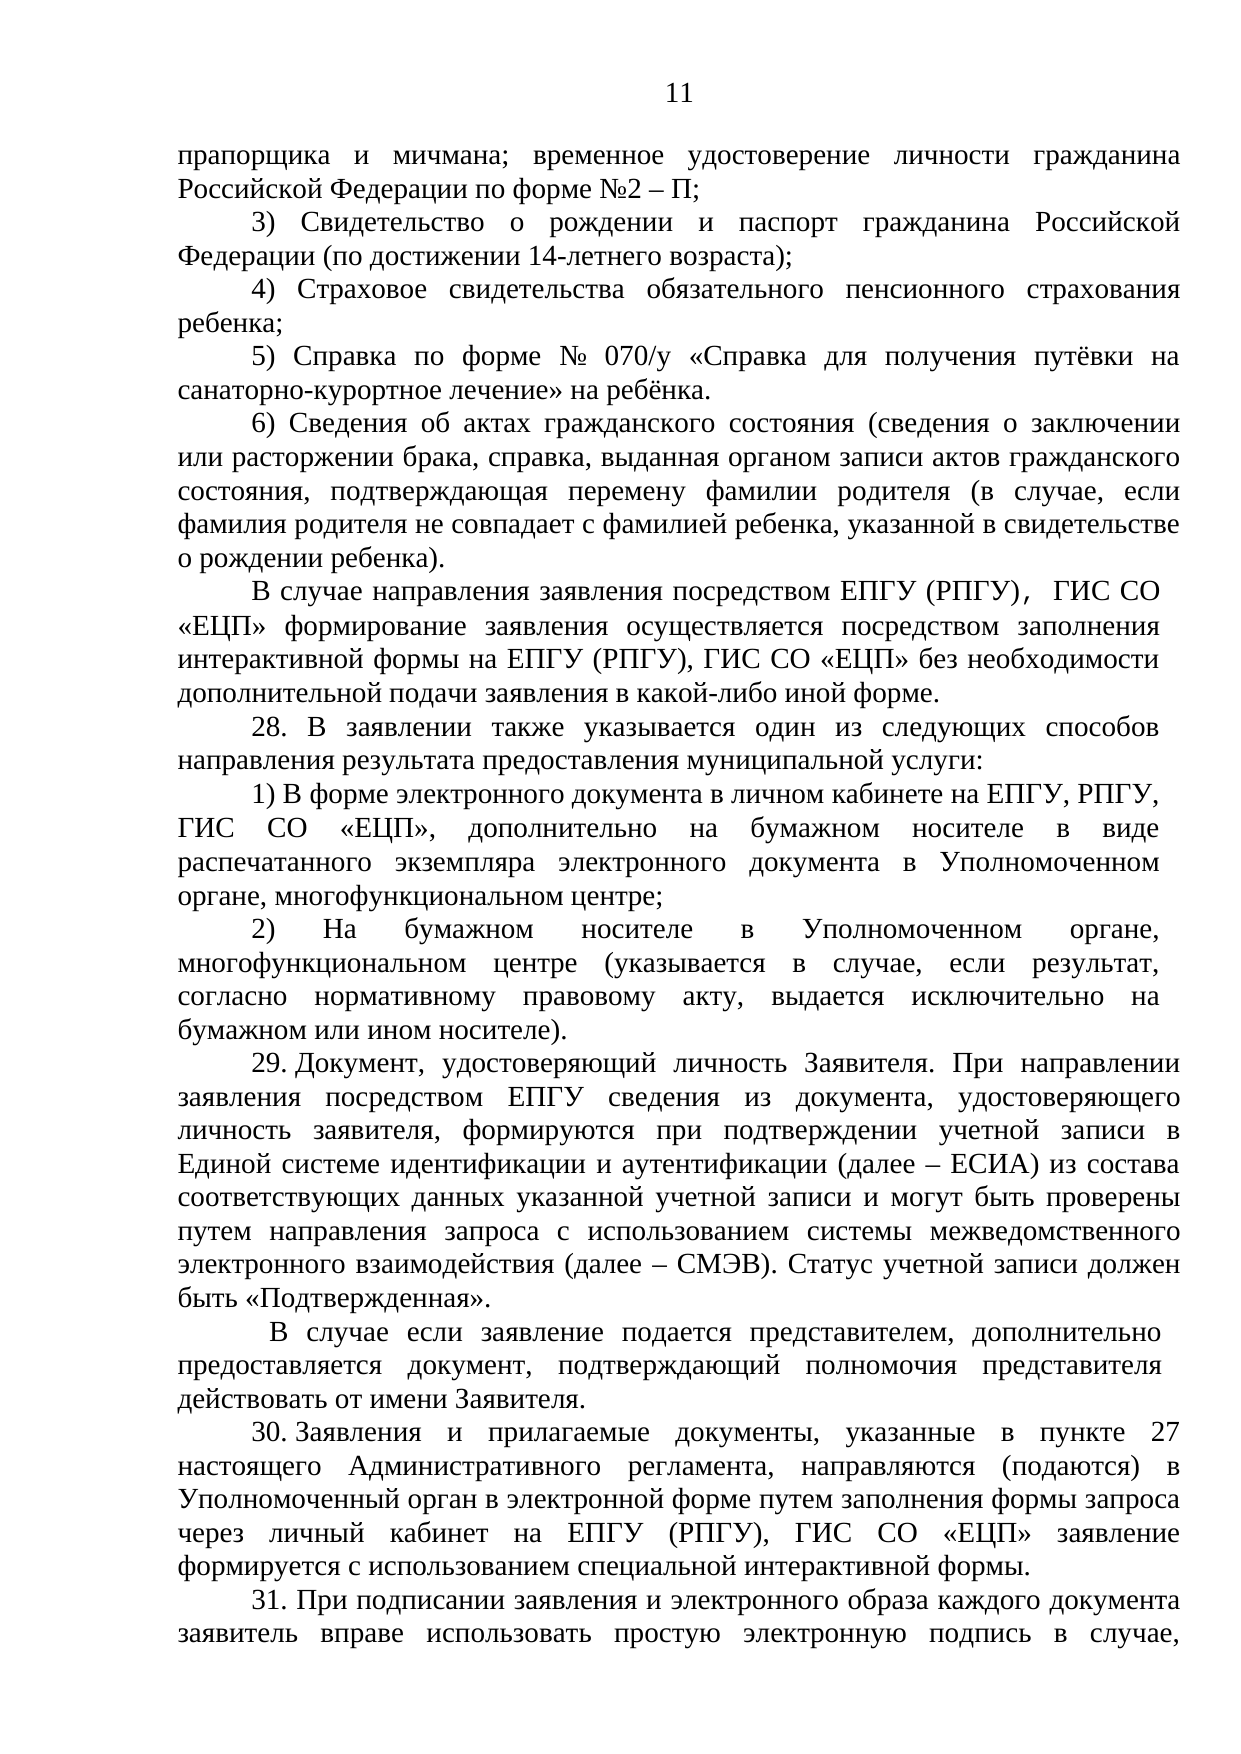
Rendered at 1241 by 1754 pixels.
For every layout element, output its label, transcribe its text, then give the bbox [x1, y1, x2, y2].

text 5) Справка по форме № 070/у «Справка для получения путёвки на санаторно-курортное лечение» на ребёнка. [177, 338, 1181, 406]
text 2) На бумажном носителе в Уполномоченном органе, многофункциональном центре (указывается в случае, если результат, согласно нормативному правовому акту, выдается исключительно на бумажном или ином носителе). [177, 911, 1160, 1045]
text 6) Сведения об актах гражданского состояния (сведения о заключении или расторжении брака, справка, выданная органом записи актов гражданского состояния, подтверждающая перемену фамилии родителя (в случае, если фамилия родителя не совпадает с фамилией ребенка, указанной в свидетельстве о рождении ребенка). [177, 406, 1181, 573]
text В случае направления заявления посредством ЕПГУ (РПГУ), ГИС СО «ЕЦП» формирование заявления осуществляется посредством заполнения интерактивной формы на ЕПГУ (РПГУ), ГИС СО «ЕЦП» без необходимости дополнительной подачи заявления в какой-либо иной форме. [177, 573, 1160, 709]
text 30. Заявления и прилагаемые документы, указанные в пункте 27 настоящего Административного регламента, направляются (подаются) в Уполномоченный орган в электронной форме путем заполнения формы запроса через личный кабинет на ЕПГУ (РПГУ), ГИС СО «ЕЦП» заявление формируется с использованием специальной интерактивной формы. [177, 1414, 1181, 1582]
text 29. Документ, удостоверяющий личность Заявителя. При направлении заявления посредством ЕПГУ сведения из документа, удостоверяющего личность заявителя, формируются при подтверждении учетной записи в Единой системе идентификации и аутентификации (далее – ЕСИА) из состава соответствующих данных указанной учетной записи и могут быть проверены путем направления запроса с использованием системы межведомственного электронного взаимодействия (далее – СМЭВ). Статус учетной записи должен быть «Подтвержденная». [177, 1045, 1181, 1314]
text 28. В заявлении также указывается один из следующих способов направления результата предоставления муниципальной услуги: [177, 709, 1160, 776]
text прапорщика и мичмана; временное удостоверение личности гражданина Российской Федерации по форме №2 – П; [177, 137, 1181, 204]
text 4) Страховое свидетельства обязательного пенсионного страхования ребенка; [177, 271, 1181, 338]
text 3) Свидетельство о рождении и паспорт гражданина Российской Федерации (по достижении 14-летнего возраста); [177, 204, 1181, 271]
text 1) В форме электронного документа в личном кабинете на ЕПГУ, РПГУ, ГИС СО «ЕЦП», дополнительно на бумажном носителе в виде распечатанного экземпляра электронного документа в Уполномоченном органе, многофункциональном центре; [177, 776, 1160, 911]
text 31. При подписании заявления и электронного образа каждого документа заявитель вправе использовать простую электронную подпись в случае, [177, 1582, 1181, 1649]
text В случае если заявление подается представителем, дополнительно предоставляется документ, подтверждающий полномочия представителя действовать от имени Заявителя. [177, 1314, 1162, 1414]
